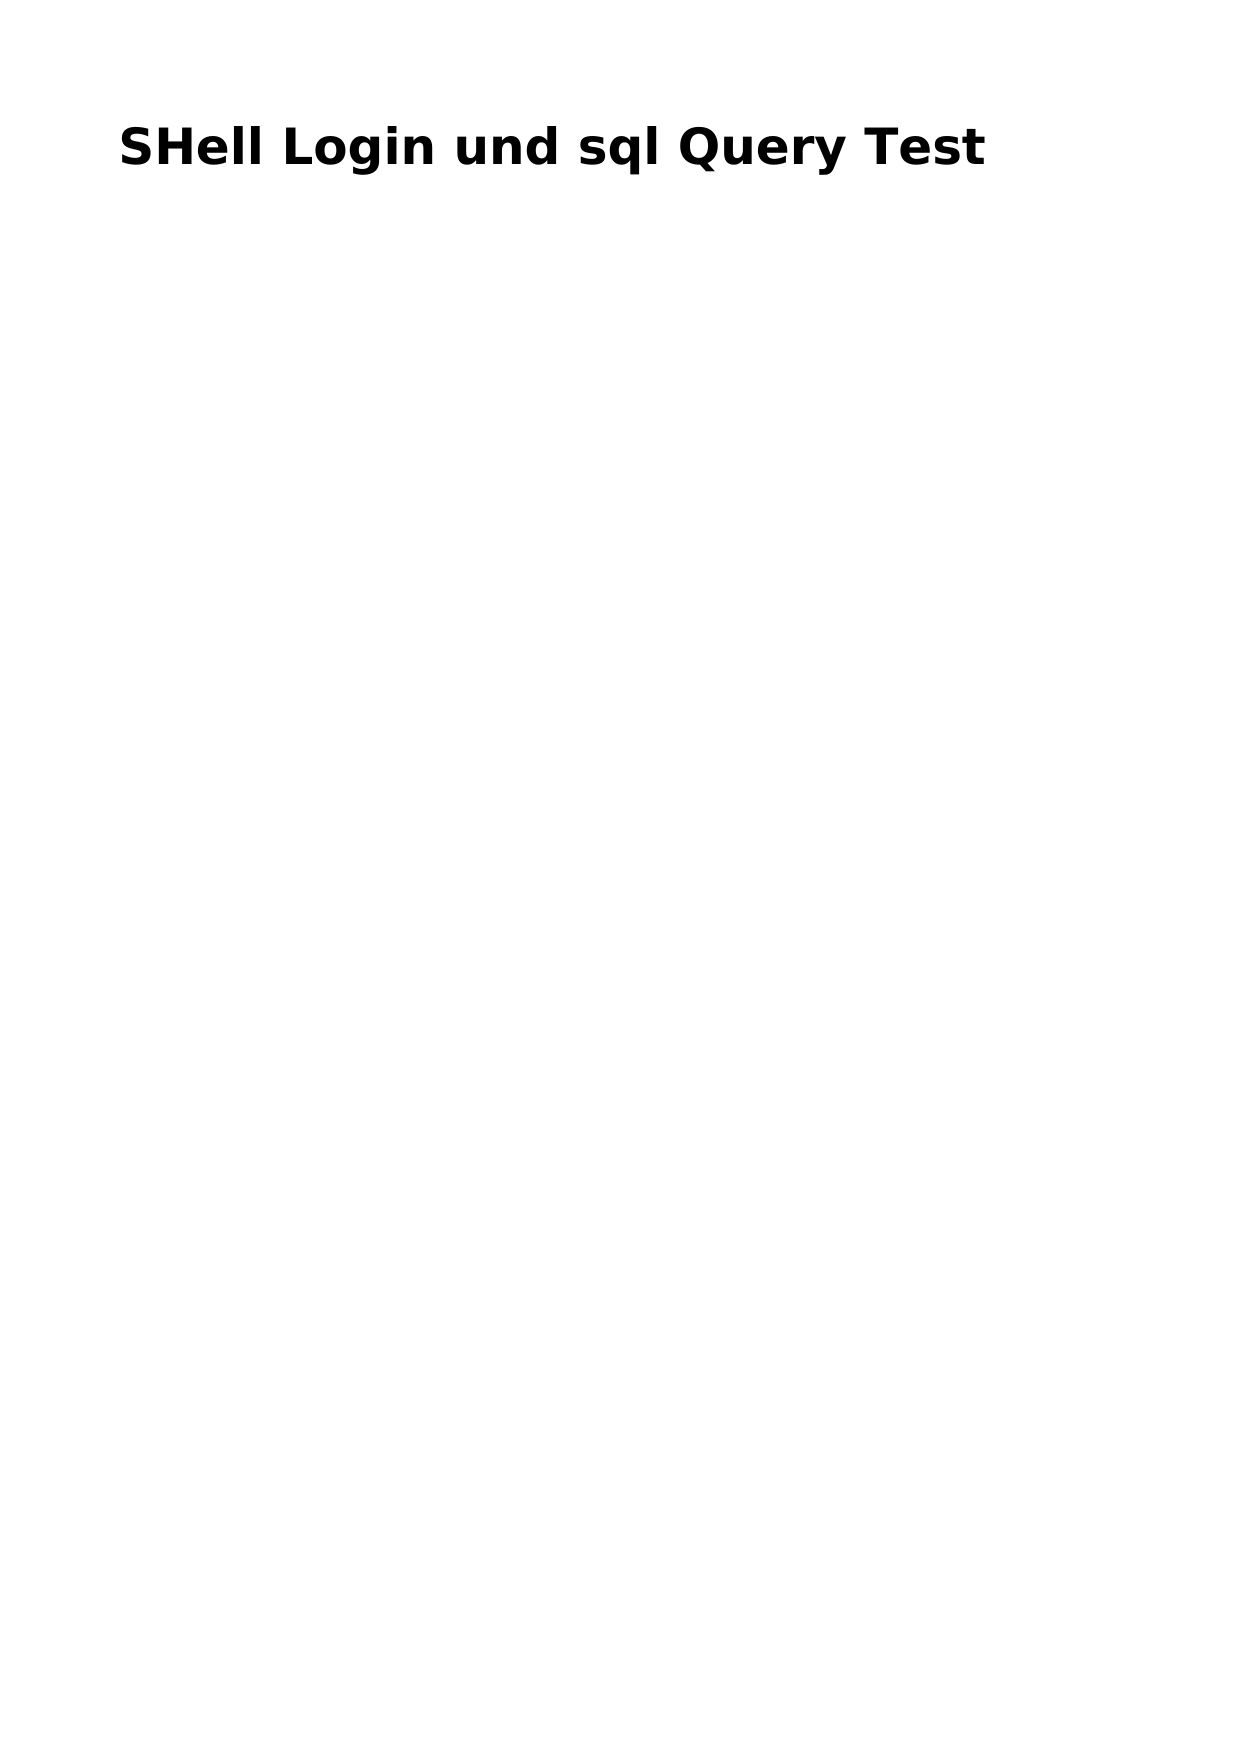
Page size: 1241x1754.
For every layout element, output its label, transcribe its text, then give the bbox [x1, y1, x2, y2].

subtitle SHell Login und sql Query Test [118, 118, 1122, 176]
